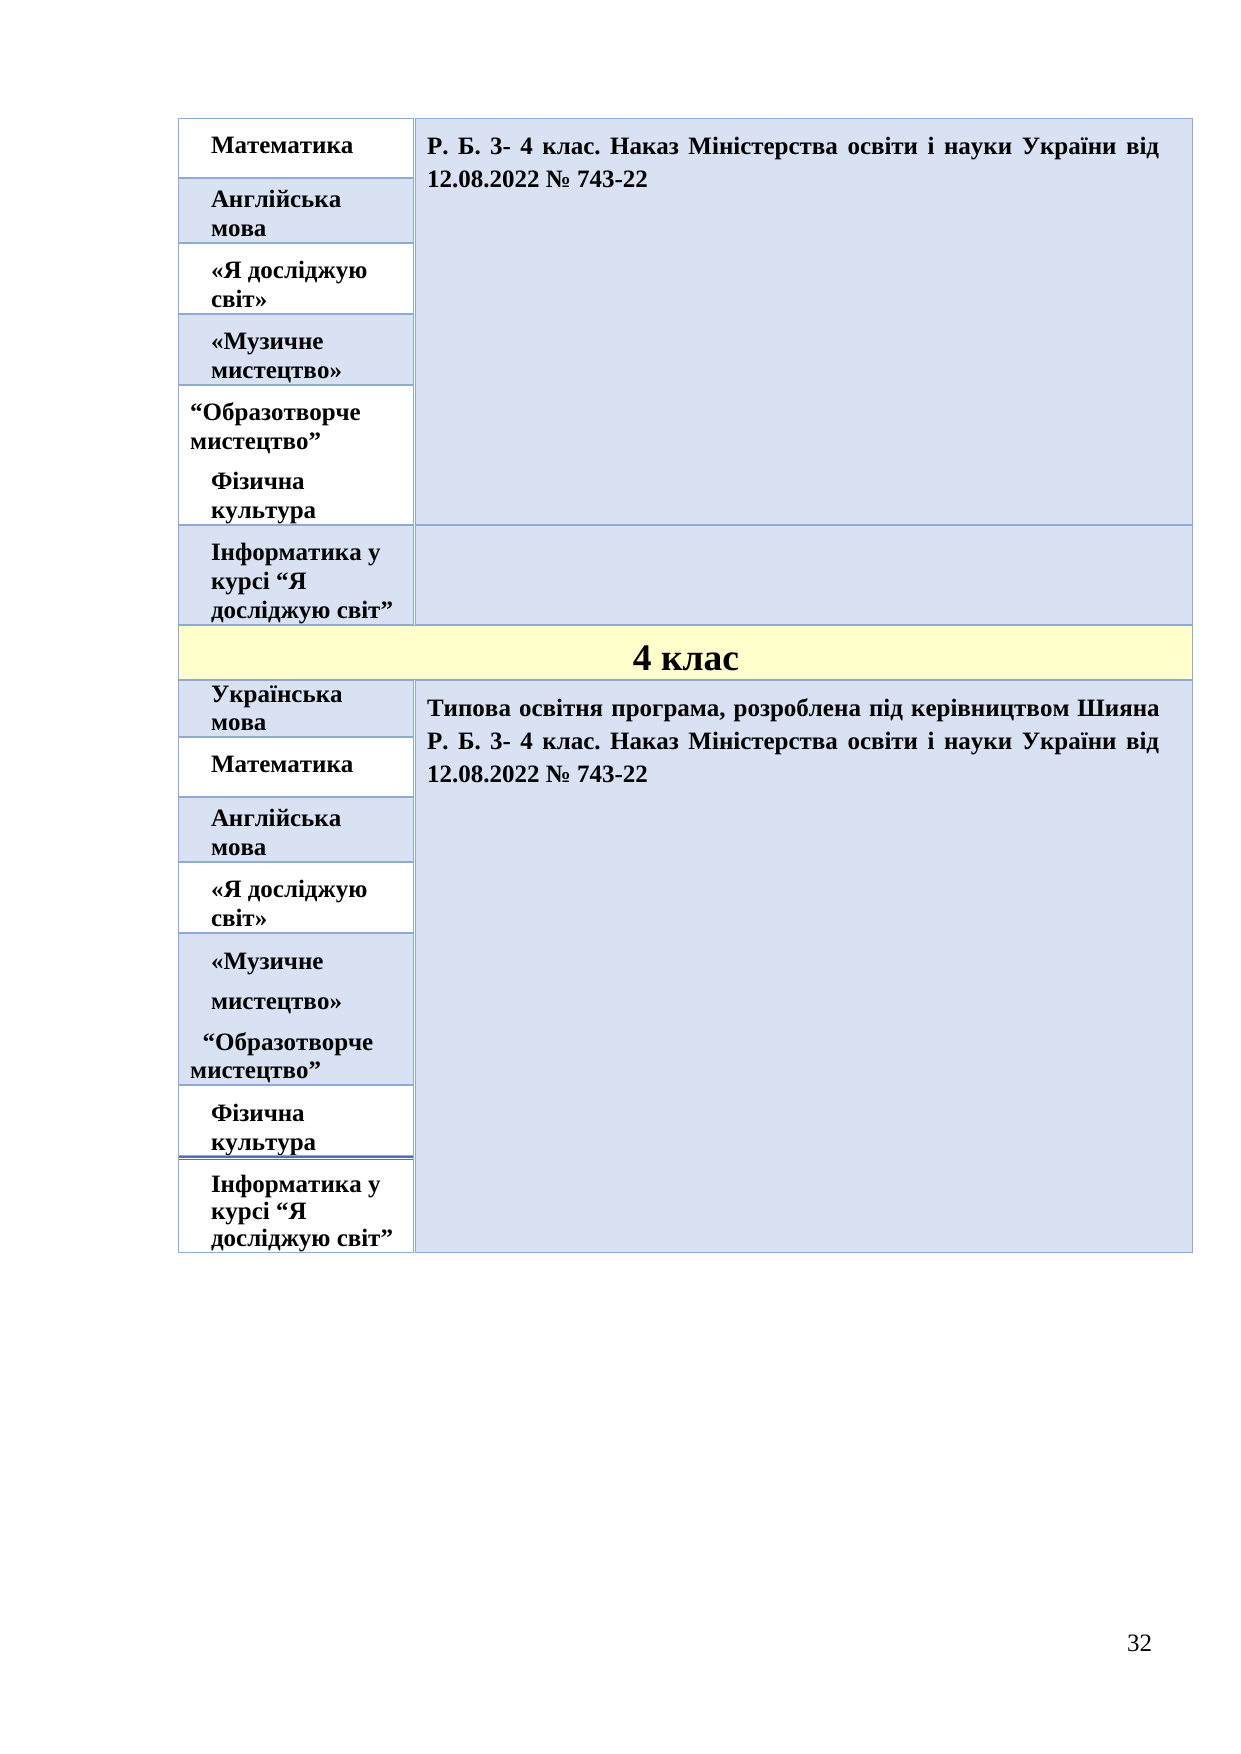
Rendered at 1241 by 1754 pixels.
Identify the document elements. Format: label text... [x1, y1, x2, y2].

table_cell Українська мова [179, 681, 413, 736]
table_cell Англійська мова [179, 179, 413, 242]
table_cell Математика [179, 119, 413, 177]
table_cell 4 клас [179, 626, 1192, 679]
table_cell «Музичне мистецтво» “Образотворче мистецтво” [179, 934, 413, 1084]
table_cell Англійська мова [179, 798, 413, 861]
table_cell «Музичне мистецтво» [179, 315, 413, 384]
table_cell Математика [179, 738, 413, 796]
table_cell “Образотворче мистецтво” Фізична культура [179, 386, 413, 524]
table_cell Р. Б. 3- 4 клас. Наказ Міністерства освіти і науки України від 12.08.2022 № 743-22 [416, 119, 1192, 524]
table_cell «Я досліджую світ» [179, 244, 413, 313]
table_cell Інформатика у курсі “Я досліджую світ” [179, 1160, 413, 1252]
table_cell «Я досліджую світ» [179, 863, 413, 932]
table_cell Фізична культура [179, 1086, 413, 1155]
table_cell [416, 526, 1192, 624]
table_cell Типова освітня програма, розроблена під керівництвом Шияна Р. Б. 3- 4 клас. Наказ Міністерства освіти і науки України від 12.08.2022 № 743-22 [416, 681, 1192, 1252]
table_cell Інформатика у курсі “Я досліджую світ” [179, 526, 413, 624]
